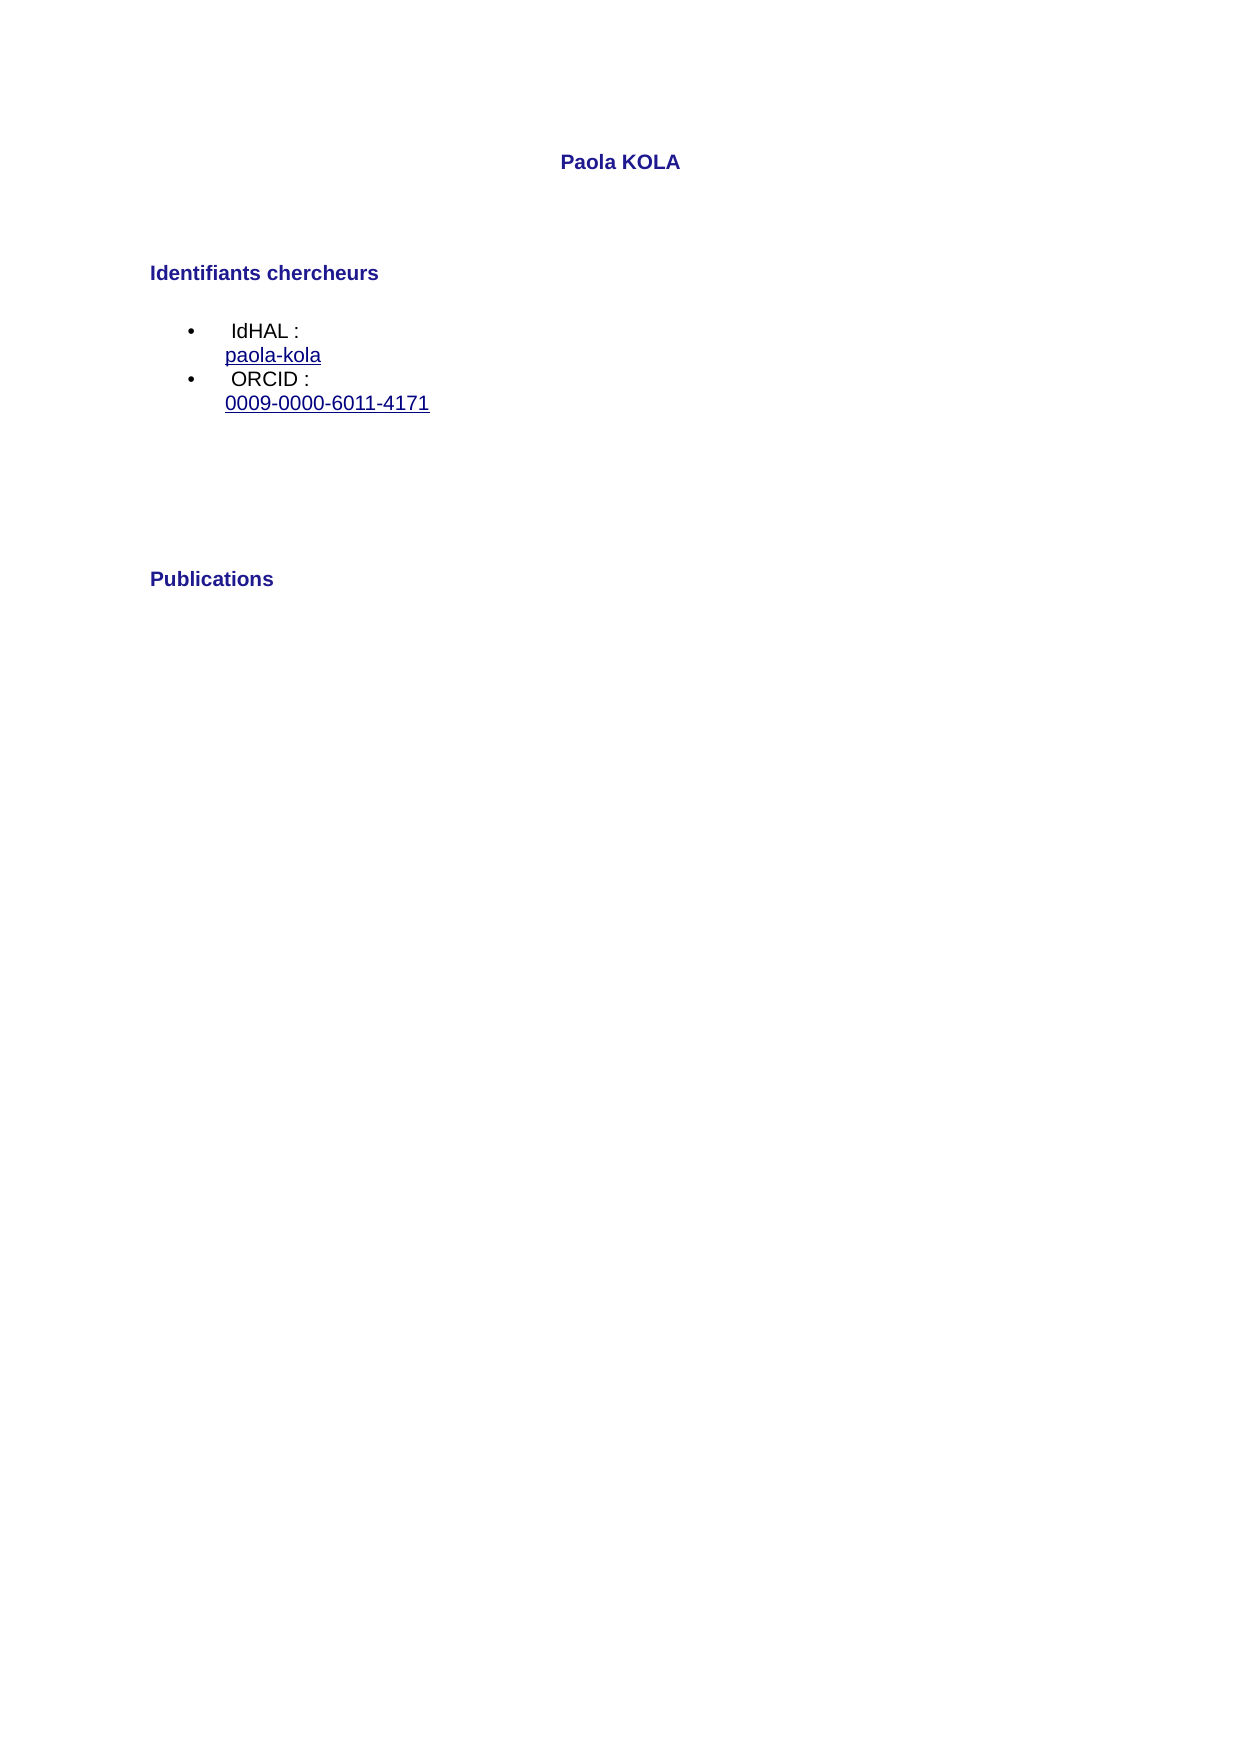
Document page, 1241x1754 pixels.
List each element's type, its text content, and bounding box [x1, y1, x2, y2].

subtitle Identifiants chercheurs [150, 260, 1090, 284]
list 0009-0000-6011-4171 [187, 391, 1090, 414]
subtitle Paola KOLA [150, 150, 1090, 174]
list paola-kola [187, 343, 1090, 367]
list IdHAL : [187, 319, 1090, 343]
subtitle Publications [150, 567, 1090, 591]
list ORCID : [187, 367, 1090, 391]
